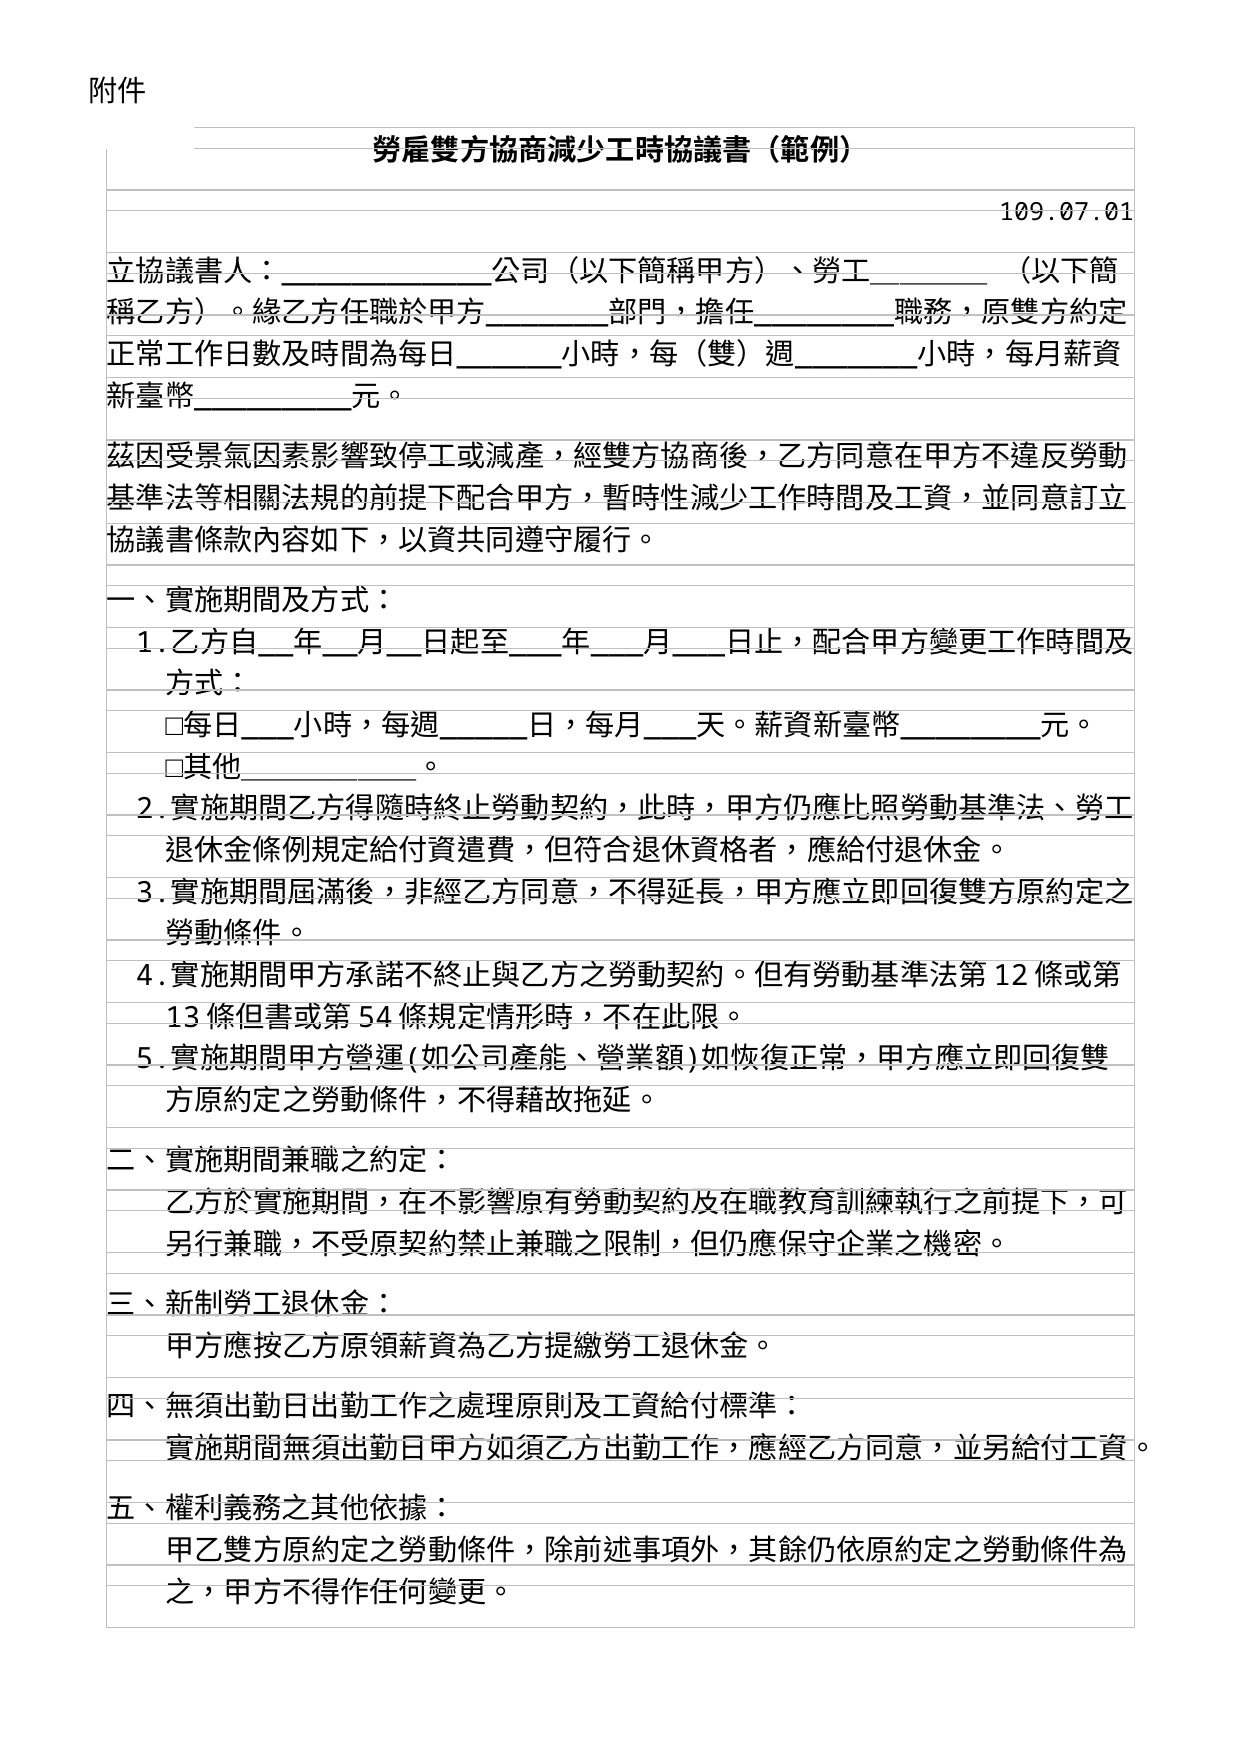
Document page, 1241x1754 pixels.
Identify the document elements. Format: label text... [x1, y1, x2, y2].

text 實施期間無須出勤日甲方如須乙方出勤工作，應經乙方同意，並另給付工資。 [585, 1441, 627, 1460]
text 1.乙方自__年__月__日起至___年___月___日止，配合甲方變更工作時間及方式： [302, 628, 458, 648]
text 甲乙雙方原約定之勞動條件，除前述事項外，其餘仍依原約定之勞動條件為之，甲方不得作任何變更。 [165, 1586, 1134, 1610]
text 實施期間無須出勤日甲方如須乙方出勤工作，應經乙方同意，並另給付工資。 [997, 1441, 1045, 1460]
text 4.實施期間甲方承諾不終止與乙方之勞動契約。但有勞動基準法第12條或第13條但書或第54條規定情形時，不在此限。 [136, 961, 1134, 1002]
text 立協議書人：____________公司（以下簡稱甲方）、勞工＿＿＿＿ （以下簡稱乙方）。緣乙方任職於甲方_______部門，擔任________職務，原雙方約定正常工作日數及時間為每日______小時，每（雙）週_______小時，每月薪資新臺幣_________元。 [107, 378, 1134, 398]
text 甲乙雙方原約定之勞動條件，除前述事項外，其餘仍依原約定之勞動條件為之，甲方不得作任何變更。 [165, 1566, 1134, 1585]
text 實施期間無須出勤日甲方如須乙方出勤工作，應經乙方同意，並另給付工資。 [658, 1441, 695, 1460]
text 乙方於實施期間，在不影響原有勞動契約及在職教育訓練執行之前提下，可另行兼職，不受原契約禁止兼職之限制，但仍應保守企業之機密。 [444, 1191, 519, 1210]
text 實施期間無須出勤日甲方如須乙方出勤工作，應經乙方同意，並另給付工資。 [504, 1441, 541, 1460]
text 四、無須出勤日出勤工作之處理原則及工資給付標準： [107, 1399, 1134, 1425]
text 茲因受景氣因素影響致停工或減產，經雙方協商後，乙方同意在甲方不違反勞動基準法等相關法規的前提下配合甲方，暫時性減少工作時間及工資，並同意訂立協議書條款內容如下，以資共同遵守履行。 [521, 441, 645, 460]
text 5.實施期間甲方營運(如公司產能、營業額)如恢復正常，甲方應立即回復雙方原約定之勞動條件，不得藉故拖延。 [136, 1066, 1134, 1085]
text [107, 1323, 1134, 1335]
text 茲因受景氣因素影響致停工或減產，經雙方協商後，乙方同意在甲方不違反勞動基準法等相關法規的前提下配合甲方，暫時性減少工作時間及工資，並同意訂立協議書條款內容如下，以資共同遵守履行。 [107, 441, 294, 460]
text 附件 [88, 67, 179, 109]
text 實施期間無須出勤日甲方如須乙方出勤工作，應經乙方同意，並另給付工資。 [279, 1441, 337, 1460]
text 4.實施期間甲方承諾不終止與乙方之勞動契約。但有勞動基準法第12條或第13條但書或第54條規定情形時，不在此限。 [136, 952, 1134, 960]
text □其他＿＿＿＿＿＿。 [219, 753, 230, 773]
text 立協議書人：____________公司（以下簡稱甲方）、勞工＿＿＿＿ （以下簡稱乙方）。緣乙方任職於甲方_______部門，擔任________職務，原雙方約定正常工作日數及時間為每日______小時，每（雙）週_______小時，每月薪資新臺幣_________元。 [107, 248, 1134, 252]
text 二、實施期間兼職之約定： [107, 1149, 1134, 1179]
text 實施期間無須出勤日甲方如須乙方出勤工作，應經乙方同意，並另給付工資。 [107, 1425, 1134, 1439]
text 1.乙方自__年__月__日起至___年___月___日止，配合甲方變更工作時間及方式： [136, 649, 1134, 689]
text 4.實施期間甲方承諾不終止與乙方之勞動契約。但有勞動基準法第12條或第13條但書或第54條規定情形時，不在此限。 [312, 1003, 404, 1023]
text 4.實施期間甲方承諾不終止與乙方之勞動契約。但有勞動基準法第12條或第13條但書或第54條規定情形時，不在此限。 [435, 1003, 491, 1023]
text 實施期間無須出勤日甲方如須乙方出勤工作，應經乙方同意，並另給付工資。 [107, 1461, 1134, 1467]
text 3.實施期間屆滿後，非經乙方同意，不得延長，甲方應立即回復雙方原約定之勞動條件。 [136, 941, 1134, 952]
text □其他＿＿＿＿＿＿。 [232, 753, 1134, 773]
text 109.07.01 [107, 211, 1134, 229]
text 4.實施期間甲方承諾不終止與乙方之勞動契約。但有勞動基準法第12條或第13條但書或第54條規定情形時，不在此限。 [493, 1003, 562, 1023]
text [107, 577, 1134, 585]
text 1.乙方自__年__月__日起至___年___月___日止，配合甲方變更工作時間及方式： [912, 628, 1024, 648]
text 茲因受景氣因素影響致停工或減產，經雙方協商後，乙方同意在甲方不違反勞動基準法等相關法規的前提下配合甲方，暫時性減少工作時間及工資，並同意訂立協議書條款內容如下，以資共同遵守履行。 [405, 441, 529, 460]
text 1.乙方自__年__月__日起至___年___月___日止，配合甲方變更工作時間及方式： [136, 619, 1134, 627]
text 一、實施期間及方式： [107, 586, 1134, 619]
text 3.實施期間屆滿後，非經乙方同意，不得延長，甲方應立即回復雙方原約定之勞動條件。 [136, 878, 207, 898]
text 4.實施期間甲方承諾不終止與乙方之勞動契約。但有勞動基準法第12條或第13條但書或第54條規定情形時，不在此限。 [242, 1003, 311, 1023]
text 4.實施期間甲方承諾不終止與乙方之勞動契約。但有勞動基準法第12條或第13條但書或第54條規定情形時，不在此限。 [565, 1003, 643, 1023]
text 2.實施期間乙方得隨時終止勞動契約，此時，甲方仍應比照勞動基準法、勞工退休金條例規定給付資遣費，但符合退休資格者，應給付退休金。 [136, 785, 1134, 814]
text 3.實施期間屆滿後，非經乙方同意，不得延長，甲方應立即回復雙方原約定之勞動條件。 [942, 878, 1001, 898]
text 乙方於實施期間，在不影響原有勞動契約及在職教育訓練執行之前提下，可另行兼職，不受原契約禁止兼職之限制，但仍應保守企業之機密。 [165, 1179, 1134, 1189]
text 茲因受景氣因素影響致停工或減產，經雙方協商後，乙方同意在甲方不違反勞動基準法等相關法規的前提下配合甲方，暫時性減少工作時間及工資，並同意訂立協議書條款內容如下，以資共同遵守履行。 [705, 441, 820, 460]
text 茲因受景氣因素影響致停工或減產，經雙方協商後，乙方同意在甲方不違反勞動基準法等相關法規的前提下配合甲方，暫時性減少工作時間及工資，並同意訂立協議書條款內容如下，以資共同遵守履行。 [107, 461, 1134, 502]
text 乙方於實施期間，在不影響原有勞動契約及在職教育訓練執行之前提下，可另行兼職，不受原契約禁止兼職之限制，但仍應保守企業之機密。 [165, 1253, 1134, 1262]
text □其他＿＿＿＿＿＿。 [165, 774, 1134, 785]
text □每日___小時，每週_____日，每月___天。薪資新臺幣________元。 [165, 711, 1134, 744]
text 實施期間無須出勤日甲方如須乙方出勤工作，應經乙方同意，並另給付工資。 [538, 1441, 583, 1460]
text 甲乙雙方原約定之勞動條件，除前述事項外，其餘仍依原約定之勞動條件為之，甲方不得作任何變更。 [165, 1527, 1134, 1564]
text 3.實施期間屆滿後，非經乙方同意，不得延長，甲方應立即回復雙方原約定之勞動條件。 [242, 878, 333, 898]
text 2.實施期間乙方得隨時終止勞動契約，此時，甲方仍應比照勞動基準法、勞工退休金條例規定給付資遣費，但符合退休資格者，應給付退休金。 [136, 816, 1134, 835]
text 五、權利義務之其他依據： [107, 1485, 1134, 1502]
text 茲因受景氣因素影響致停工或減產，經雙方協商後，乙方同意在甲方不違反勞動基準法等相關法規的前提下配合甲方，暫時性減少工作時間及工資，並同意訂立協議書條款內容如下，以資共同遵守履行。 [964, 441, 1082, 460]
text 立協議書人：____________公司（以下簡稱甲方）、勞工＿＿＿＿ （以下簡稱乙方）。緣乙方任職於甲方_______部門，擔任________職務，原雙方約定正常工作日數及時間為每日______小時，每（雙）週_______小時，每月薪資新臺幣_________元。 [107, 399, 1134, 414]
text 3.實施期間屆滿後，非經乙方同意，不得延長，甲方應立即回復雙方原約定之勞動條件。 [423, 878, 505, 898]
text 實施期間無須出勤日甲方如須乙方出勤工作，應經乙方同意，並另給付工資。 [709, 1441, 751, 1460]
text 茲因受景氣因素影響致停工或減產，經雙方協商後，乙方同意在甲方不違反勞動基準法等相關法規的前提下配合甲方，暫時性減少工作時間及工資，並同意訂立協議書條款內容如下，以資共同遵守履行。 [107, 524, 1134, 558]
text 2.實施期間乙方得隨時終止勞動契約，此時，甲方仍應比照勞動基準法、勞工退休金條例規定給付資遣費，但符合退休資格者，應給付退休金。 [136, 836, 1134, 869]
text 立協議書人：____________公司（以下簡稱甲方）、勞工＿＿＿＿ （以下簡稱乙方）。緣乙方任職於甲方_______部門，擔任________職務，原雙方約定正常工作日數及時間為每日______小時，每（雙）週_______小時，每月薪資新臺幣_________元。 [107, 274, 1134, 314]
text 茲因受景氣因素影響致停工或減產，經雙方協商後，乙方同意在甲方不違反勞動基準法等相關法規的前提下配合甲方，暫時性減少工作時間及工資，並同意訂立協議書條款內容如下，以資共同遵守履行。 [107, 433, 1134, 439]
text 勞雇雙方協商減少工時協議書（範例） [73, 59, 1134, 169]
text 5.實施期間甲方營運(如公司產能、營業額)如恢復正常，甲方應立即回復雙方原約定之勞動條件，不得藉故拖延。 [136, 1086, 1134, 1119]
text 3.實施期間屆滿後，非經乙方同意，不得延長，甲方應立即回復雙方原約定之勞動條件。 [136, 869, 1134, 877]
text 甲方應按乙方原領薪資為乙方提繳勞工退休金。 [107, 1336, 1134, 1364]
text 3.實施期間屆滿後，非經乙方同意，不得延長，甲方應立即回復雙方原約定之勞動條件。 [817, 878, 943, 898]
text 1.乙方自__年__月__日起至___年___月___日止，配合甲方變更工作時間及方式： [244, 628, 308, 648]
text 乙方於實施期間，在不影響原有勞動契約及在職教育訓練執行之前提下，可另行兼職，不受原契約禁止兼職之限制，但仍應保守企業之機密。 [165, 1211, 1134, 1252]
text 3.實施期間屆滿後，非經乙方同意，不得延長，甲方應立即回復雙方原約定之勞動條件。 [999, 878, 1070, 898]
text 五、權利義務之其他依據： [107, 1503, 1134, 1523]
text 立協議書人：____________公司（以下簡稱甲方）、勞工＿＿＿＿ （以下簡稱乙方）。緣乙方任職於甲方_______部門，擔任________職務，原雙方約定正常工作日數及時間為每日______小時，每（雙）週_______小時，每月薪資新臺幣_________元。 [107, 253, 1134, 273]
text 1.乙方自__年__月__日起至___年___月___日止，配合甲方變更工作時間及方式： [771, 628, 914, 648]
text 實施期間無須出勤日甲方如須乙方出勤工作，應經乙方同意，並另給付工資。 [751, 1441, 846, 1460]
text 1.乙方自__年__月__日起至___年___月___日止，配合甲方變更工作時間及方式： [136, 691, 1134, 702]
text 1.乙方自__年__月__日起至___年___月___日止，配合甲方變更工作時間及方式： [136, 628, 214, 648]
text 3.實施期間屆滿後，非經乙方同意，不得延長，甲方應立即回復雙方原約定之勞動條件。 [1062, 878, 1126, 898]
text 三、新制勞工退休金： [107, 1281, 1134, 1314]
text 4.實施期間甲方承諾不終止與乙方之勞動契約。但有勞動基準法第12條或第13條但書或第54條規定情形時，不在此限。 [136, 1003, 212, 1023]
text [107, 1316, 1134, 1323]
text 3.實施期間屆滿後，非經乙方同意，不得延長，甲方應立即回復雙方原約定之勞動條件。 [503, 878, 689, 898]
text 3.實施期間屆滿後，非經乙方同意，不得延長，甲方應立即回復雙方原約定之勞動條件。 [687, 878, 797, 898]
text □其他＿＿＿＿＿＿。 [205, 753, 219, 773]
text 1.乙方自__年__月__日起至___年___月___日止，配合甲方變更工作時間及方式： [570, 628, 769, 648]
text 實施期間無須出勤日甲方如須乙方出勤工作，應經乙方同意，並另給付工資。 [107, 1441, 198, 1460]
text [165, 702, 1134, 710]
text [107, 1137, 1134, 1148]
text 4.實施期間甲方承諾不終止與乙方之勞動契約。但有勞動基準法第12條或第13條但書或第54條規定情形時，不在此限。 [136, 1024, 1134, 1035]
text 3.實施期間屆滿後，非經乙方同意，不得延長，甲方應立即回復雙方原約定之勞動條件。 [136, 899, 1134, 939]
text 茲因受景氣因素影響致停工或減產，經雙方協商後，乙方同意在甲方不違反勞動基準法等相關法規的前提下配合甲方，暫時性減少工作時間及工資，並同意訂立協議書條款內容如下，以資共同遵守履行。 [107, 503, 1134, 523]
text 實施期間無須出勤日甲方如須乙方出勤工作，應經乙方同意，並另給付工資。 [891, 1441, 995, 1460]
text 5.實施期間甲方營運(如公司產能、營業額)如恢復正常，甲方應立即回復雙方原約定之勞動條件，不得藉故拖延。 [136, 1035, 1134, 1064]
text □其他＿＿＿＿＿＿。 [165, 753, 190, 773]
text 立協議書人：____________公司（以下簡稱甲方）、勞工＿＿＿＿ （以下簡稱乙方）。緣乙方任職於甲方_______部門，擔任________職務，原雙方約定正常工作日數及時間為每日______小時，每（雙）週_______小時，每月薪資新臺幣_________元。 [107, 336, 1134, 377]
text 實施期間無須出勤日甲方如須乙方出勤工作，應經乙方同意，並另給付工資。 [1064, 1441, 1110, 1460]
text [107, 1383, 1134, 1398]
text 1.乙方自__年__月__日起至___年___月___日止，配合甲方變更工作時間及方式： [459, 628, 576, 648]
text 4.實施期間甲方承諾不終止與乙方之勞動契約。但有勞動基準法第12條或第13條但書或第54條規定情形時，不在此限。 [680, 1003, 1134, 1023]
text 3.實施期間屆滿後，非經乙方同意，不得延長，甲方應立即回復雙方原約定之勞動條件。 [359, 878, 414, 898]
text 茲因受景氣因素影響致停工或減產，經雙方協商後，乙方同意在甲方不違反勞動基準法等相關法規的前提下配合甲方，暫時性減少工作時間及工資，並同意訂立協議書條款內容如下，以資共同遵守履行。 [818, 441, 966, 460]
text □其他＿＿＿＿＿＿。 [165, 744, 1134, 752]
text 109.07.01 [107, 191, 1134, 210]
text 1.乙方自__年__月__日起至___年___月___日止，配合甲方變更工作時間及方式： [1066, 628, 1134, 648]
text 立協議書人：____________公司（以下簡稱甲方）、勞工＿＿＿＿ （以下簡稱乙方）。緣乙方任職於甲方_______部門，擔任________職務，原雙方約定正常工作日數及時間為每日______小時，每（雙）週_______小時，每月薪資新臺幣_________元。 [107, 316, 1134, 335]
